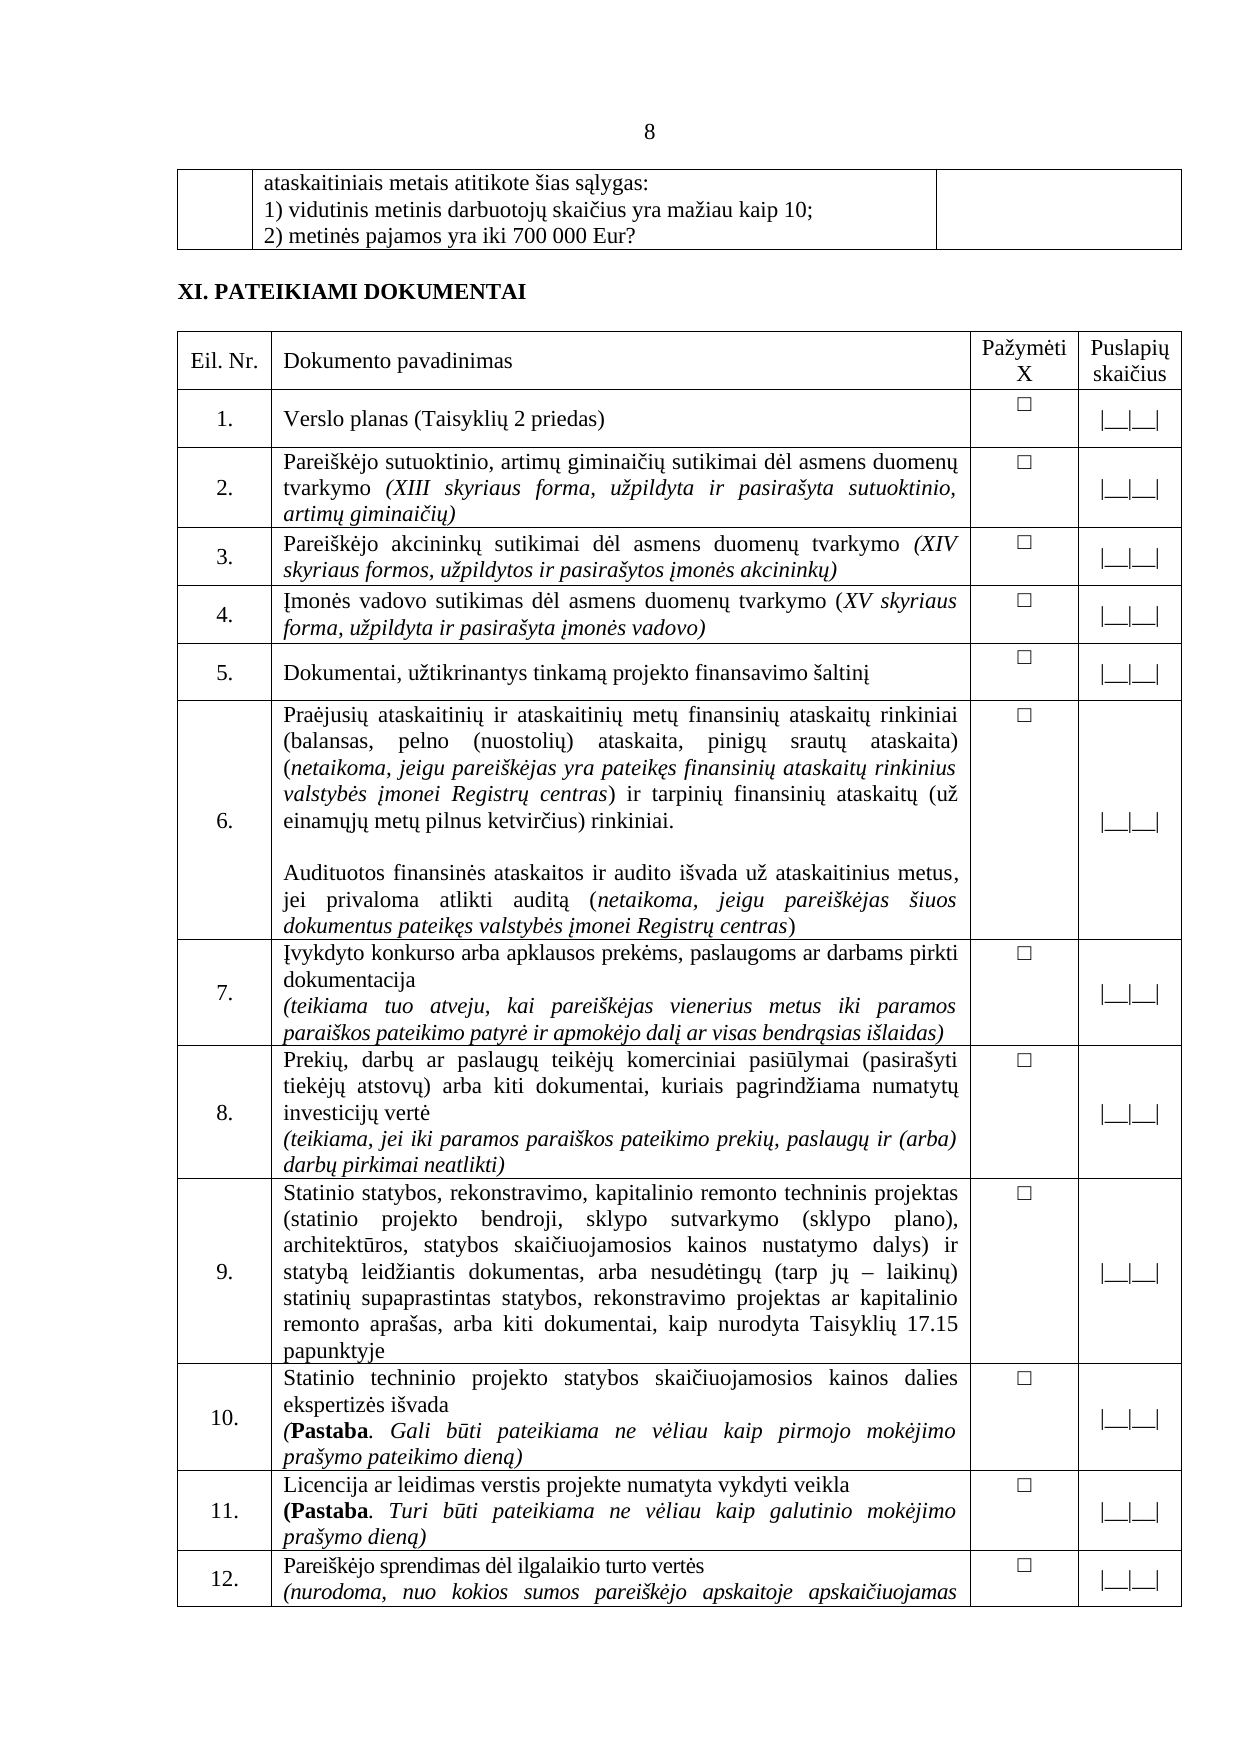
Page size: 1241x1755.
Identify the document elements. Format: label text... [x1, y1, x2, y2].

table_cell [178, 170, 252, 248]
table_cell |__|__| [1079, 1364, 1181, 1470]
table_cell Verslo planas (Taisyklių 2 priedas) [272, 390, 970, 447]
table_cell |__|__| [1079, 1551, 1181, 1606]
table_cell Pareiškėjo sutuoktinio, artimų giminaičių sutikimai dėl asmens duomenų tvarkymo (XIII skyriaus forma, užpildyta ir pasirašyta sutuoktinio, artimų giminaičių) [272, 448, 970, 527]
table_cell □ [971, 448, 1078, 527]
table_cell ataskaitiniais metais atitikote šias sąlygas: 1) vidutinis metinis darbuotojų skaičius yra mažiau kaip 10; 2) metinės pajamos yra iki 700 000 Eur? [253, 170, 936, 248]
table_cell 5. [178, 644, 271, 700]
table_cell |__|__| [1079, 586, 1181, 642]
table_cell □ [971, 940, 1078, 1045]
table_cell Dokumentai, užtikrinantys tinkamą projekto finansavimo šaltinį [272, 644, 970, 700]
table_cell 11. [178, 1471, 271, 1550]
table_cell □ [971, 586, 1078, 642]
table_cell |__|__| [1079, 390, 1181, 447]
table_header Eil. Nr. [178, 332, 271, 389]
table_cell 10. [178, 1364, 271, 1470]
table_cell Pareiškėjo sprendimas dėl ilgalaikio turto vertės (nurodoma, nuo kokios sumos pareiškėjo apskaitoje apskaičiuojamas [272, 1551, 970, 1606]
table_cell □ [971, 1046, 1078, 1178]
table_cell |__|__| [1079, 940, 1181, 1045]
table_cell 4. [178, 586, 271, 642]
table_cell 9. [178, 1179, 271, 1363]
table_cell Įmonės vadovo sutikimas dėl asmens duomenų tvarkymo (XV skyriaus forma, užpildyta ir pasirašyta įmonės vadovo) [272, 586, 970, 642]
text XI. PATEIKIAMI DOKUMENTAI [177, 278, 1122, 305]
table_cell Statinio techninio projekto statybos skaičiuojamosios kainos dalies ekspertizės išvada (Pastaba. Gali būti pateikiama ne vėliau kaip pirmojo mokėjimo prašymo pateikimo dieną) [272, 1364, 970, 1470]
table_cell |__|__| [1079, 448, 1181, 527]
table_cell 7. [178, 940, 271, 1045]
table_header Puslapių skaičius [1079, 332, 1181, 389]
table_cell 3. [178, 528, 271, 584]
table_cell Praėjusių ataskaitinių ir ataskaitinių metų finansinių ataskaitų rinkiniai (balansas, pelno (nuostolių) ataskaita, pinigų srautų ataskaita) (netaikoma, jeigu pareiškėjas yra pateikęs finansinių ataskaitų rinkinius valstybės įmonei Registrų centras) ir tarpinių finansinių ataskaitų (už einamųjų metų pilnus ketvirčius) rinkiniai. Audituotos finansinės ataskaitos ir audito išvada už ataskaitinius metus, jei privaloma atlikti auditą (netaikoma, jeigu pareiškėjas šiuos dokumentus pateikęs valstybės įmonei Registrų centras) [272, 701, 970, 938]
table_cell 12. [178, 1551, 271, 1606]
table_cell □ [971, 1471, 1078, 1550]
table_cell □ [971, 390, 1078, 447]
table_cell Įvykdyto konkurso arba apklausos prekėms, paslaugoms ar darbams pirkti dokumentacija (teikiama tuo atveju, kai pareiškėjas vienerius metus iki paramos paraiškos pateikimo patyrė ir apmokėjo dalį ar visas bendrąsias išlaidas) [272, 940, 970, 1045]
table_cell [937, 170, 1181, 248]
table_cell |__|__| [1079, 1179, 1181, 1363]
table_cell □ [971, 528, 1078, 584]
table_header Pažymėti X [971, 332, 1078, 389]
table_cell Pareiškėjo akcininkų sutikimai dėl asmens duomenų tvarkymo (XIV skyriaus formos, užpildytos ir pasirašytos įmonės akcininkų) [272, 528, 970, 584]
table_cell Licencija ar leidimas verstis projekte numatyta vykdyti veikla (Pastaba. Turi būti pateikiama ne vėliau kaip galutinio mokėjimo prašymo dieną) [272, 1471, 970, 1550]
table_cell |__|__| [1079, 1471, 1181, 1550]
table_cell □ [971, 1551, 1078, 1606]
table_cell |__|__| [1079, 701, 1181, 938]
table_cell 1. [178, 390, 271, 447]
table_cell 2. [178, 448, 271, 527]
table_cell Statinio statybos, rekonstravimo, kapitalinio remonto techninis projektas (statinio projekto bendroji, sklypo sutvarkymo (sklypo plano), architektūros, statybos skaičiuojamosios kainos nustatymo dalys) ir statybą leidžiantis dokumentas, arba nesudėtingų (tarp jų – laikinų) statinių supaprastintas statybos, rekonstravimo projektas ar kapitalinio remonto aprašas, arba kiti dokumentai, kaip nurodyta Taisyklių 17.15 papunktyje [272, 1179, 970, 1363]
table_cell |__|__| [1079, 1046, 1181, 1178]
table_header Dokumento pavadinimas [272, 332, 970, 389]
table_cell □ [971, 1179, 1078, 1363]
table_cell |__|__| [1079, 528, 1181, 584]
table_cell |__|__| [1079, 644, 1181, 700]
table_cell □ [971, 644, 1078, 700]
table_cell □ [971, 1364, 1078, 1470]
table_cell 8. [178, 1046, 271, 1178]
table_cell 6. [178, 701, 271, 938]
table_cell Prekių, darbų ar paslaugų teikėjų komerciniai pasiūlymai (pasirašyti tiekėjų atstovų) arba kiti dokumentai, kuriais pagrindžiama numatytų investicijų vertė (teikiama, jei iki paramos paraiškos pateikimo prekių, paslaugų ir (arba) darbų pirkimai neatlikti) [272, 1046, 970, 1178]
table_cell □ [971, 701, 1078, 938]
